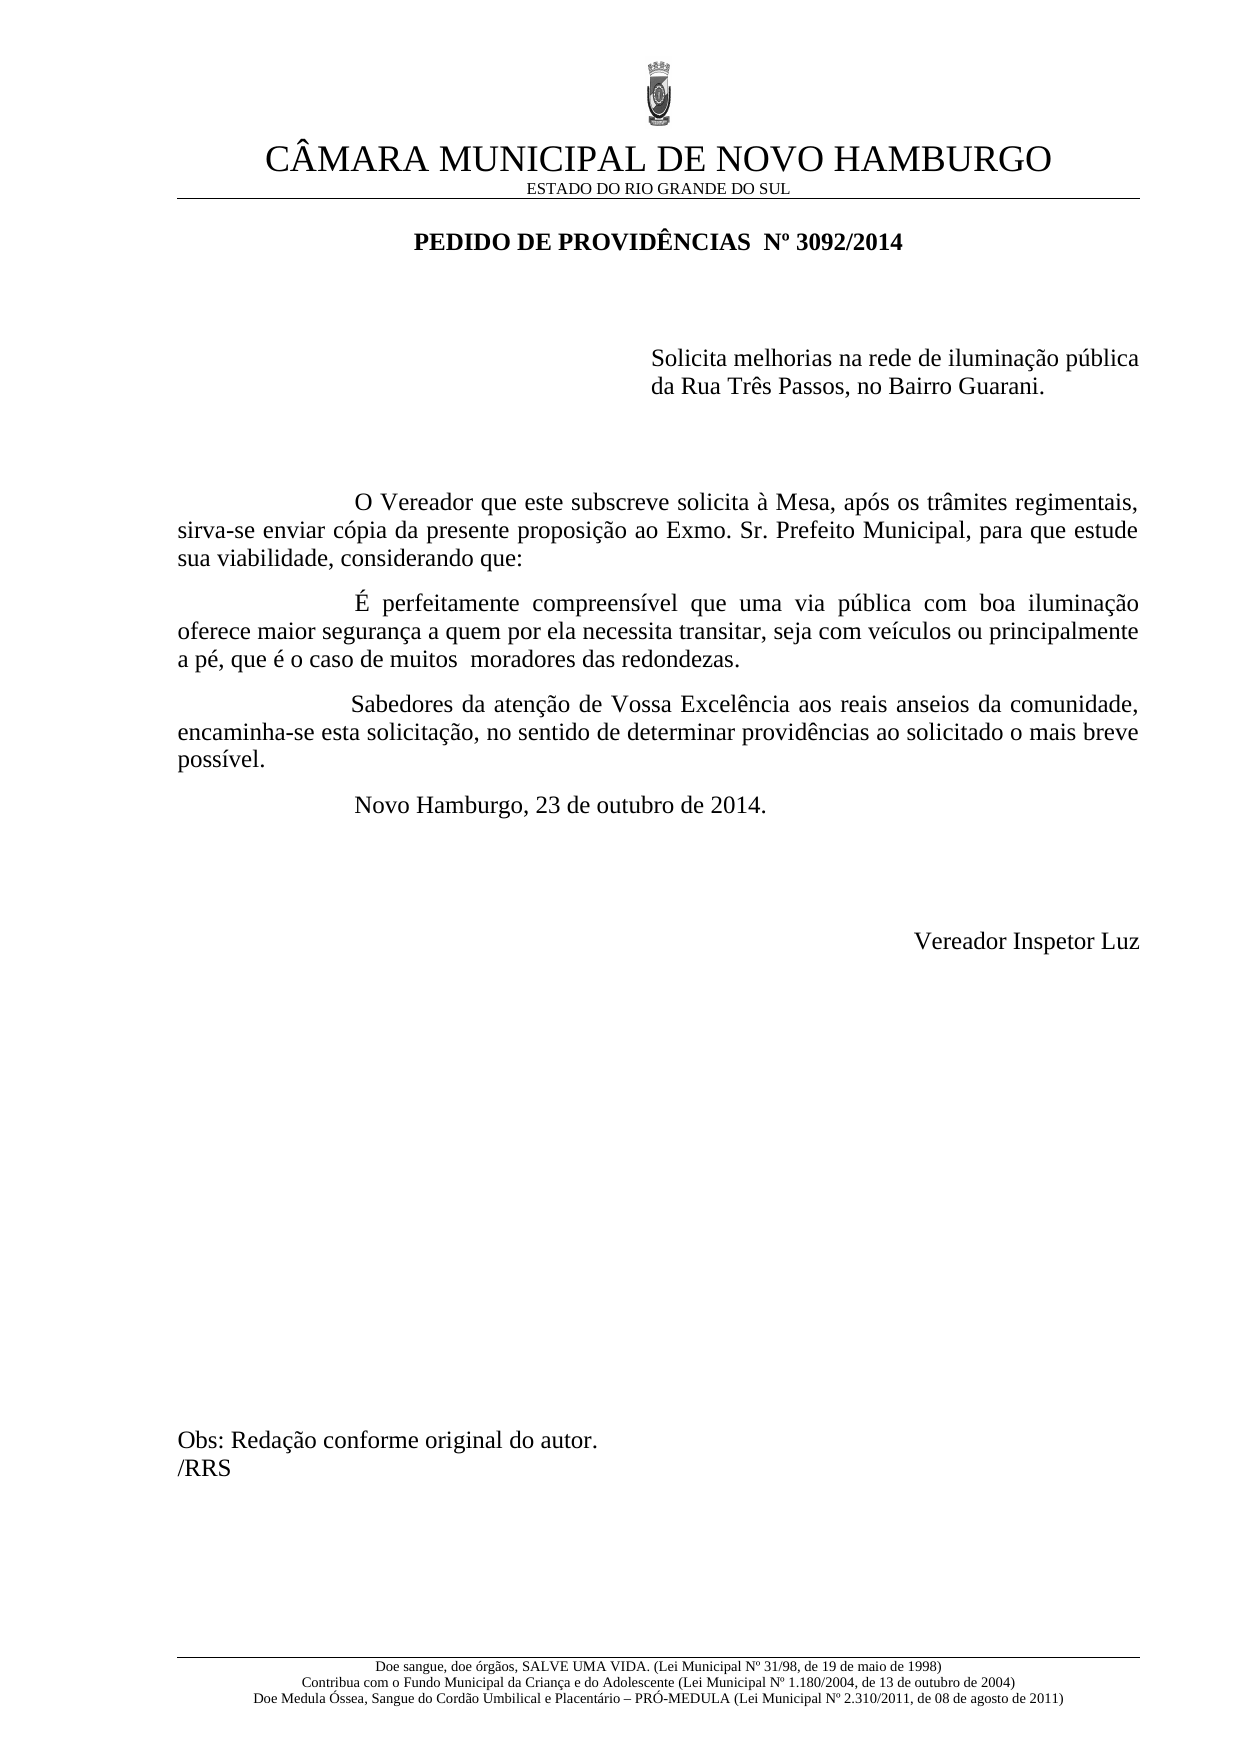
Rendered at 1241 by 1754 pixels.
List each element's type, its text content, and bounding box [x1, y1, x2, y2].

text PEDIDO DE PROVIDÊNCIAS Nº 3092/2014 [177, 228, 1140, 256]
text É perfeitamente compreensível que uma via pública com boa iluminação oferece maior segurança a quem por ela necessita transitar, seja com veículos ou principalmente a pé, que é o caso de muitos moradores das redondezas. [177, 589, 1140, 672]
text Sabedores da atenção de Vossa Excelência aos reais anseios da comunidade, encaminha-se esta solicitação, no sentido de determinar providências ao solicitado o mais breve possível. [177, 690, 1140, 773]
text Obs: Redação conforme original do autor. [177, 1426, 1140, 1454]
text Novo Hamburgo, 23 de outubro de 2014. [177, 791, 1140, 819]
text /RRS [177, 1454, 1140, 1481]
text Solicita melhorias na rede de iluminação pública da Rua Três Passos, no Bairro Guarani. [651, 344, 1140, 400]
text Vereador Inspetor Luz [177, 927, 1140, 955]
text O Vereador que este subscreve solicita à Mesa, após os trâmites regimentais, sirva-se enviar cópia da presente proposição ao Exmo. Sr. Prefeito Municipal, para que estude sua viabilidade, considerando que: [177, 488, 1140, 572]
